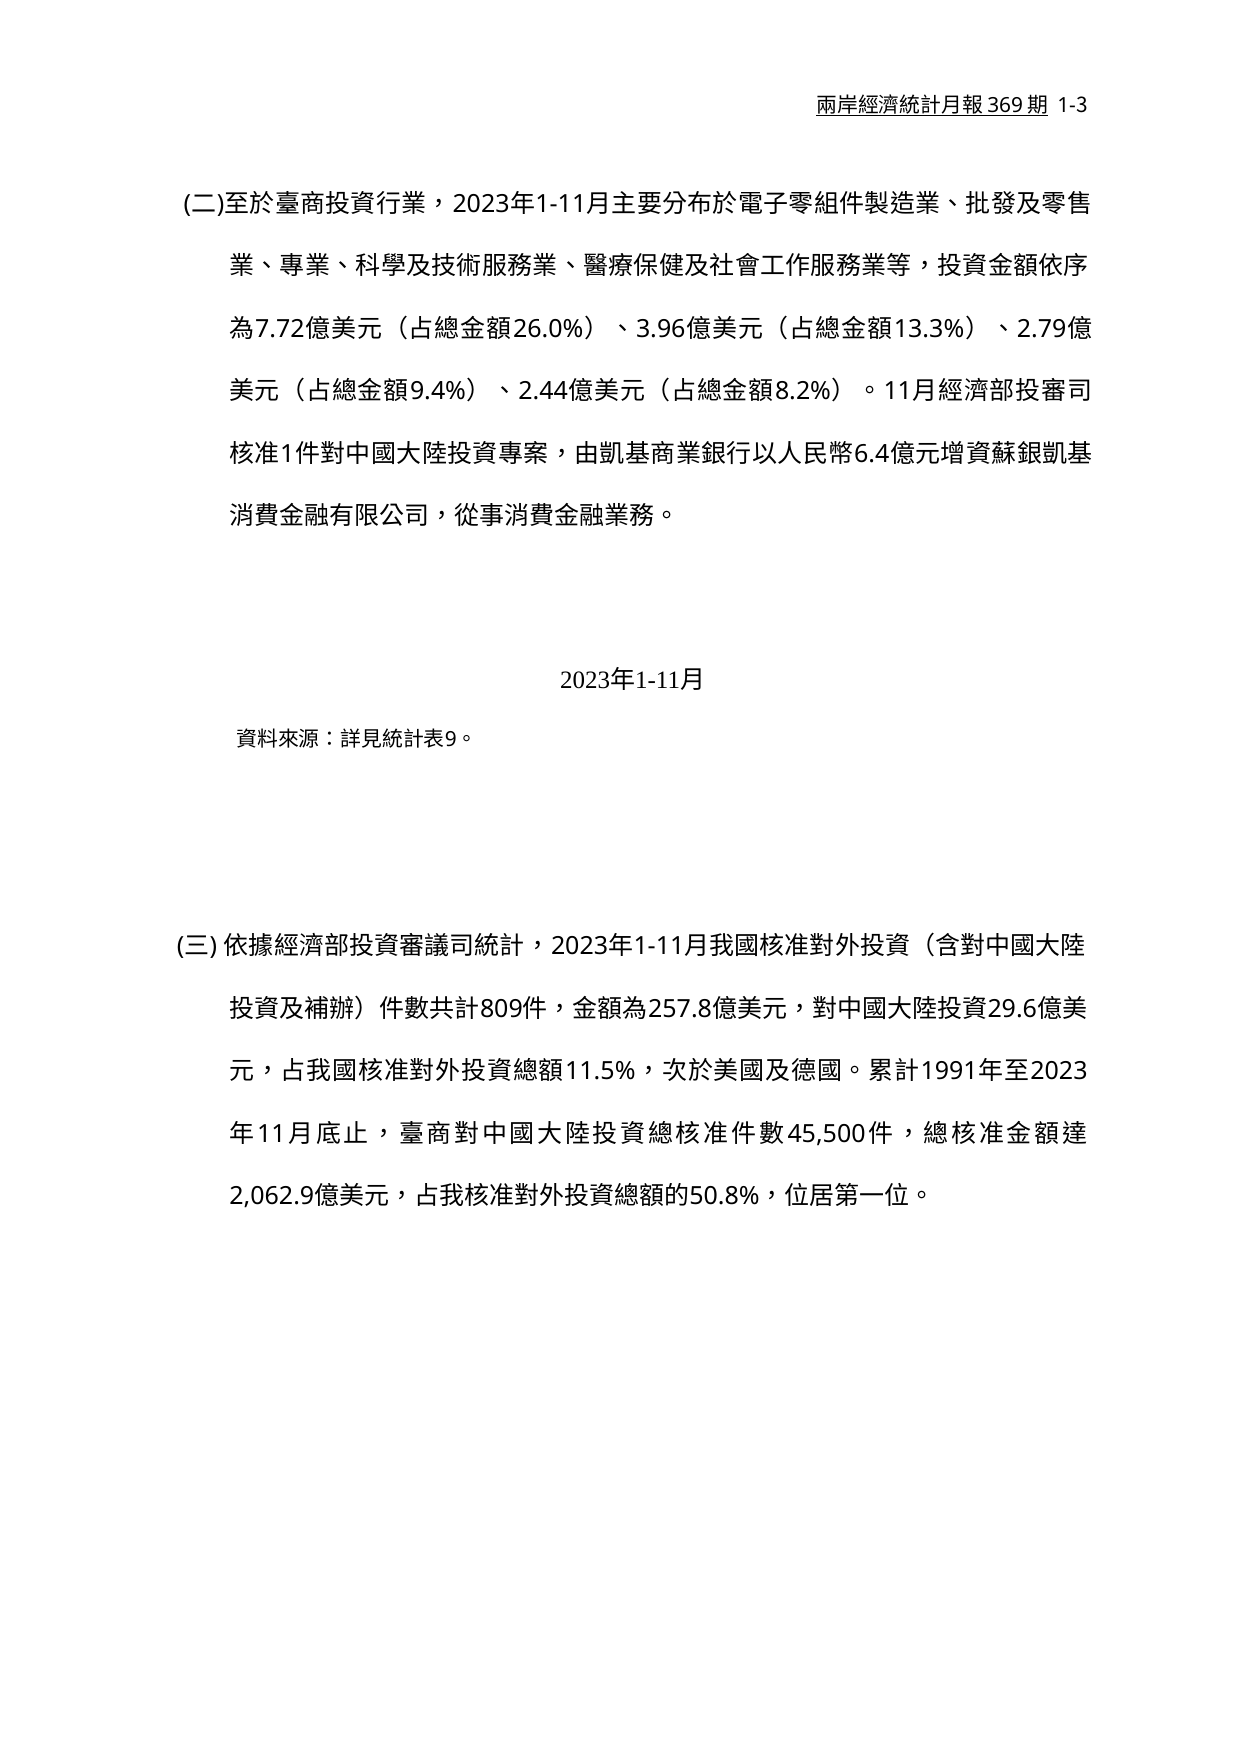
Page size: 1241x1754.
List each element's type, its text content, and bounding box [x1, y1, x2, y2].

text 2023年1-11月 [177, 659, 1087, 696]
text 資料來源：詳見統計表9。 [177, 696, 1087, 758]
text (三) 依據經濟部投資審議司統計，2023年1-11月我國核准對外投資（含對中國大陸投資及補辦）件數共計809件，金額為257.8億美元，對中國大陸投資29.6億美元，占我國核准對外投資總額11.5%，次於美國及德國。累計1991年至2023年11月底止，臺商對中國大陸投資總核准件數45,500件，總核准金額達2,062.9億美元，占我核准對外投資總額的50.8%，位居第一位。 [177, 902, 1087, 1214]
text (二)至於臺商投資行業，2023年1-11月主要分布於電子零組件製造業、批發及零售業、專業、科學及技術服務業、醫療保健及社會工作服務業等，投資金額依序為7.72億美元（占總金額26.0%）、3.96億美元（占總金額13.3%）、2.79億美元（占總金額9.4%）、2.44億美元（占總金額8.2%）。11月經濟部投審司核准1件對中國大陸投資專案，由凱基商業銀行以人民幣6.4億元增資蘇銀凱基消費金融有限公司，從事消費金融業務。 [177, 159, 1093, 534]
